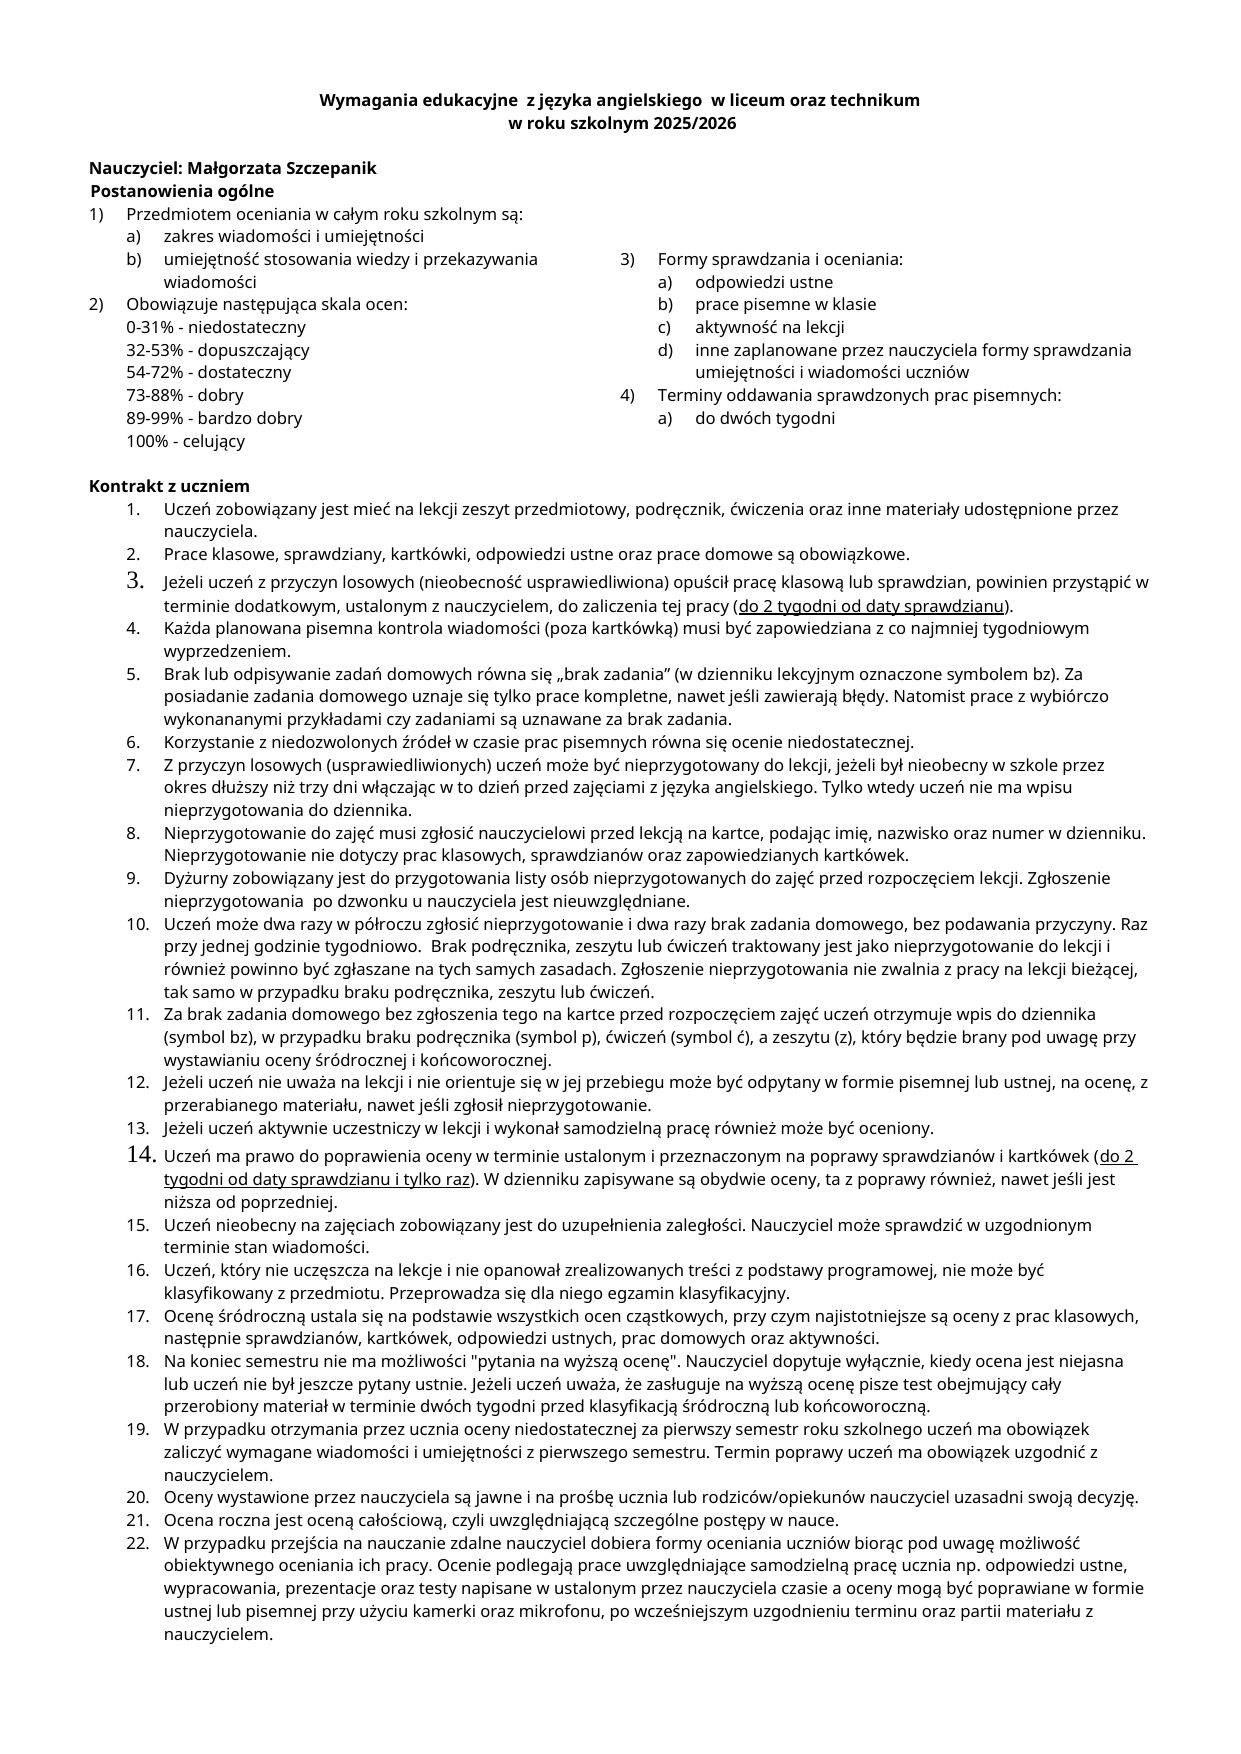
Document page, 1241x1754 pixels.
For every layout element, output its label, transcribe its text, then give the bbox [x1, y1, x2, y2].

list Oceny wystawione przez nauczyciela są jawne i na prośbę ucznia lub rodziców/opiekunów nauczyciel uzasadni swoją decyzję. [126, 1486, 1152, 1509]
list Uczeń może dwa razy w półroczu zgłosić nieprzygotowanie i dwa razy brak zadania domowego, bez podawania przyczyny. Raz przy jednej godzinie tygodniowo. Brak podręcznika, zeszytu lub ćwiczeń traktowany jest jako nieprzygotowanie do lekcji i również powinno być zgłaszane na tych samych zasadach. Zgłoszenie nieprzygotowania nie zwalnia z pracy na lekcji bieżącej, tak samo w przypadku braku podręcznika, zeszytu lub ćwiczeń. [126, 912, 1152, 1003]
list Uczeń, który nie uczęszcza na lekcje i nie opanował zrealizowanych treści z podstawy programowej, nie może być klasyfikowany z przedmiotu. Przeprowadza się dla niego egzamin klasyfikacyjny. [126, 1259, 1152, 1304]
list inne zaplanowane przez nauczyciela formy sprawdzania umiejętności i wiadomości uczniów [658, 338, 1152, 384]
list Dyżurny zobowiązany jest do przygotowania listy osób nieprzygotowanych do zajęć przed rozpoczęciem lekcji. Zgłoszenie nieprzygotowania po dzwonku u nauczyciela jest nieuwzględniane. [126, 867, 1152, 912]
list Obowiązuje następująca skala ocen: [89, 293, 620, 316]
list Przedmiotem oceniania w całym roku szkolnym są: [89, 202, 620, 225]
list W przypadku otrzymania przez ucznia oceny niedostatecznej za pierwszy semestr roku szkolnego uczeń ma obowiązek zaliczyć wymagane wiadomości i umiejętności z pierwszego semestru. Termin poprawy uczeń ma obowiązek uzgodnić z nauczycielem. [126, 1418, 1152, 1486]
list Jeżeli uczeń nie uważa na lekcji i nie orientuje się w jej przebiegu może być odpytany w formie pisemnej lub ustnej, na ocenę, z przerabianego materiału, nawet jeśli zgłosił nieprzygotowanie. [126, 1071, 1152, 1117]
text 89-99% - bardzo dobry [126, 407, 620, 429]
list Za brak zadania domowego bez zgłoszenia tego na kartce przed rozpoczęciem zajęć uczeń otrzymuje wpis do dziennika (symbol bz), w przypadku braku podręcznika (symbol p), ćwiczeń (symbol ć), a zeszytu (z), który będzie brany pod uwagę przy wystawianiu oceny śródrocznej i końcoworocznej. [126, 1003, 1152, 1071]
text 32-53% - dopuszczający [126, 338, 620, 361]
list Nieprzygotowanie do zajęć musi zgłosić nauczycielowi przed lekcją na kartce, podając imię, nazwisko oraz numer w dzienniku. Nieprzygotowanie nie dotyczy prac klasowych, sprawdzianów oraz zapowiedzianych kartkówek. [126, 821, 1152, 867]
list Brak lub odpisywanie zadań domowych równa się „brak zadania” (w dzienniku lekcyjnym oznaczone symbolem bz). Za posiadanie zadania domowego uznaje się tylko prace kompletne, nawet jeśli zawierają błędy. Natomist prace z wybiórczo wykonananymi przykładami czy zadaniami są uznawane za brak zadania. [126, 662, 1152, 731]
list Terminy oddawania sprawdzonych prac pisemnych: [620, 384, 1152, 407]
list odpowiedzi ustne [658, 270, 1152, 293]
list Korzystanie z niedozwolonych źródeł w czasie prac pisemnych równa się ocenie niedostatecznej. [126, 731, 1152, 753]
list Uczeń zobowiązany jest mieć na lekcji zeszyt przedmiotowy, podręcznik, ćwiczenia oraz inne materiały udostępnione przez nauczyciela. [126, 497, 1152, 543]
text Postanowienia ogólne [90, 179, 1152, 202]
list prace pisemne w klasie [658, 293, 1152, 316]
list zakres wiadomości i umiejętności [126, 225, 620, 248]
subtitle Nauczyciel: Małgorzata Szczepanik [89, 157, 1152, 179]
list Uczeń ma prawo do poprawienia oceny w terminie ustalonym i przeznaczonym na poprawy sprawdzianów i kartkówek (do 2 tygodni od daty sprawdzianu i tylko raz). W dzienniku zapisywane są obydwie oceny, ta z poprawy również, nawet jeśli jest niższa od poprzedniej. [126, 1139, 1152, 1213]
list umiejętność stosowania wiedzy i przekazywania wiadomości [126, 248, 620, 293]
list Prace klasowe, sprawdziany, kartkówki, odpowiedzi ustne oraz prace domowe są obowiązkowe. [126, 543, 1152, 566]
list Każda planowana pisemna kontrola wiadomości (poza kartkówką) musi być zapowiedziana z co najmniej tygodniowym wyprzedzeniem. [126, 617, 1152, 662]
text 100% - celujący [126, 429, 620, 452]
subtitle w roku szkolnym 2025/2026 [89, 111, 1152, 134]
list Z przyczyn losowych (usprawiedliwionych) uczeń może być nieprzygotowany do lekcji, jeżeli był nieobecny w szkole przez okres dłuższy niż trzy dni włączając w to dzień przed zajęciami z języka angielskiego. Tylko wtedy uczeń nie ma wpisu nieprzygotowania do dziennika. [126, 753, 1152, 821]
subtitle Wymagania edukacyjne z języka angielskiego w liceum oraz technikum [89, 89, 1152, 111]
list Uczeń nieobecny na zajęciach zobowiązany jest do uzupełnienia zaległości. Nauczyciel może sprawdzić w uzgodnionym terminie stan wiadomości. [126, 1213, 1152, 1259]
list Jeżeli uczeń z przyczyn losowych (nieobecność usprawiedliwiona) opuścił pracę klasową lub sprawdzian, powinien przystąpić w terminie dodatkowym, ustalonym z nauczycielem, do zaliczenia tej pracy (do 2 tygodni od daty sprawdzianu). [126, 566, 1152, 617]
list Ocenę śródroczną ustala się na podstawie wszystkich ocen cząstkowych, przy czym najistotniejsze są oceny z prac klasowych, następnie sprawdzianów, kartkówek, odpowiedzi ustnych, prac domowych oraz aktywności. [126, 1304, 1152, 1350]
list do dwóch tygodni [658, 407, 1152, 429]
list Jeżeli uczeń aktywnie uczestniczy w lekcji i wykonał samodzielną pracę również może być oceniony. [126, 1117, 1152, 1139]
text 0-31% - niedostateczny [126, 316, 620, 338]
list aktywność na lekcji [658, 316, 1152, 338]
list W przypadku przejścia na nauczanie zdalne nauczyciel dobiera formy oceniania uczniów biorąc pod uwagę możliwość obiektywnego oceniania ich pracy. Ocenie podlegają prace uwzględniające samodzielną pracę ucznia np. odpowiedzi ustne, wypracowania, prezentacje oraz testy napisane w ustalonym przez nauczyciela czasie a oceny mogą być poprawiane w formie ustnej lub pisemnej przy użyciu kamerki oraz mikrofonu, po wcześniejszym uzgodnieniu terminu oraz partii materiału z nauczycielem. [126, 1531, 1152, 1645]
text 54-72% - dostateczny [126, 361, 620, 384]
list Ocena roczna jest oceną całościową, czyli uwzględniającą szczególne postępy w nauce. [126, 1509, 1152, 1531]
text 73-88% - dobry [126, 384, 620, 407]
text Kontrakt z uczniem [89, 475, 1152, 497]
list Formy sprawdzania i oceniania: [620, 248, 1152, 270]
list Na koniec semestru nie ma możliwości "pytania na wyższą ocenę". Nauczyciel dopytuje wyłącznie, kiedy ocena jest niejasna lub uczeń nie był jeszcze pytany ustnie. Jeżeli uczeń uważa, że zasługuje na wyższą ocenę pisze test obejmujący cały przerobiony materiał w terminie dwóch tygodni przed klasyfikacją śródroczną lub końcoworoczną. [126, 1350, 1152, 1418]
